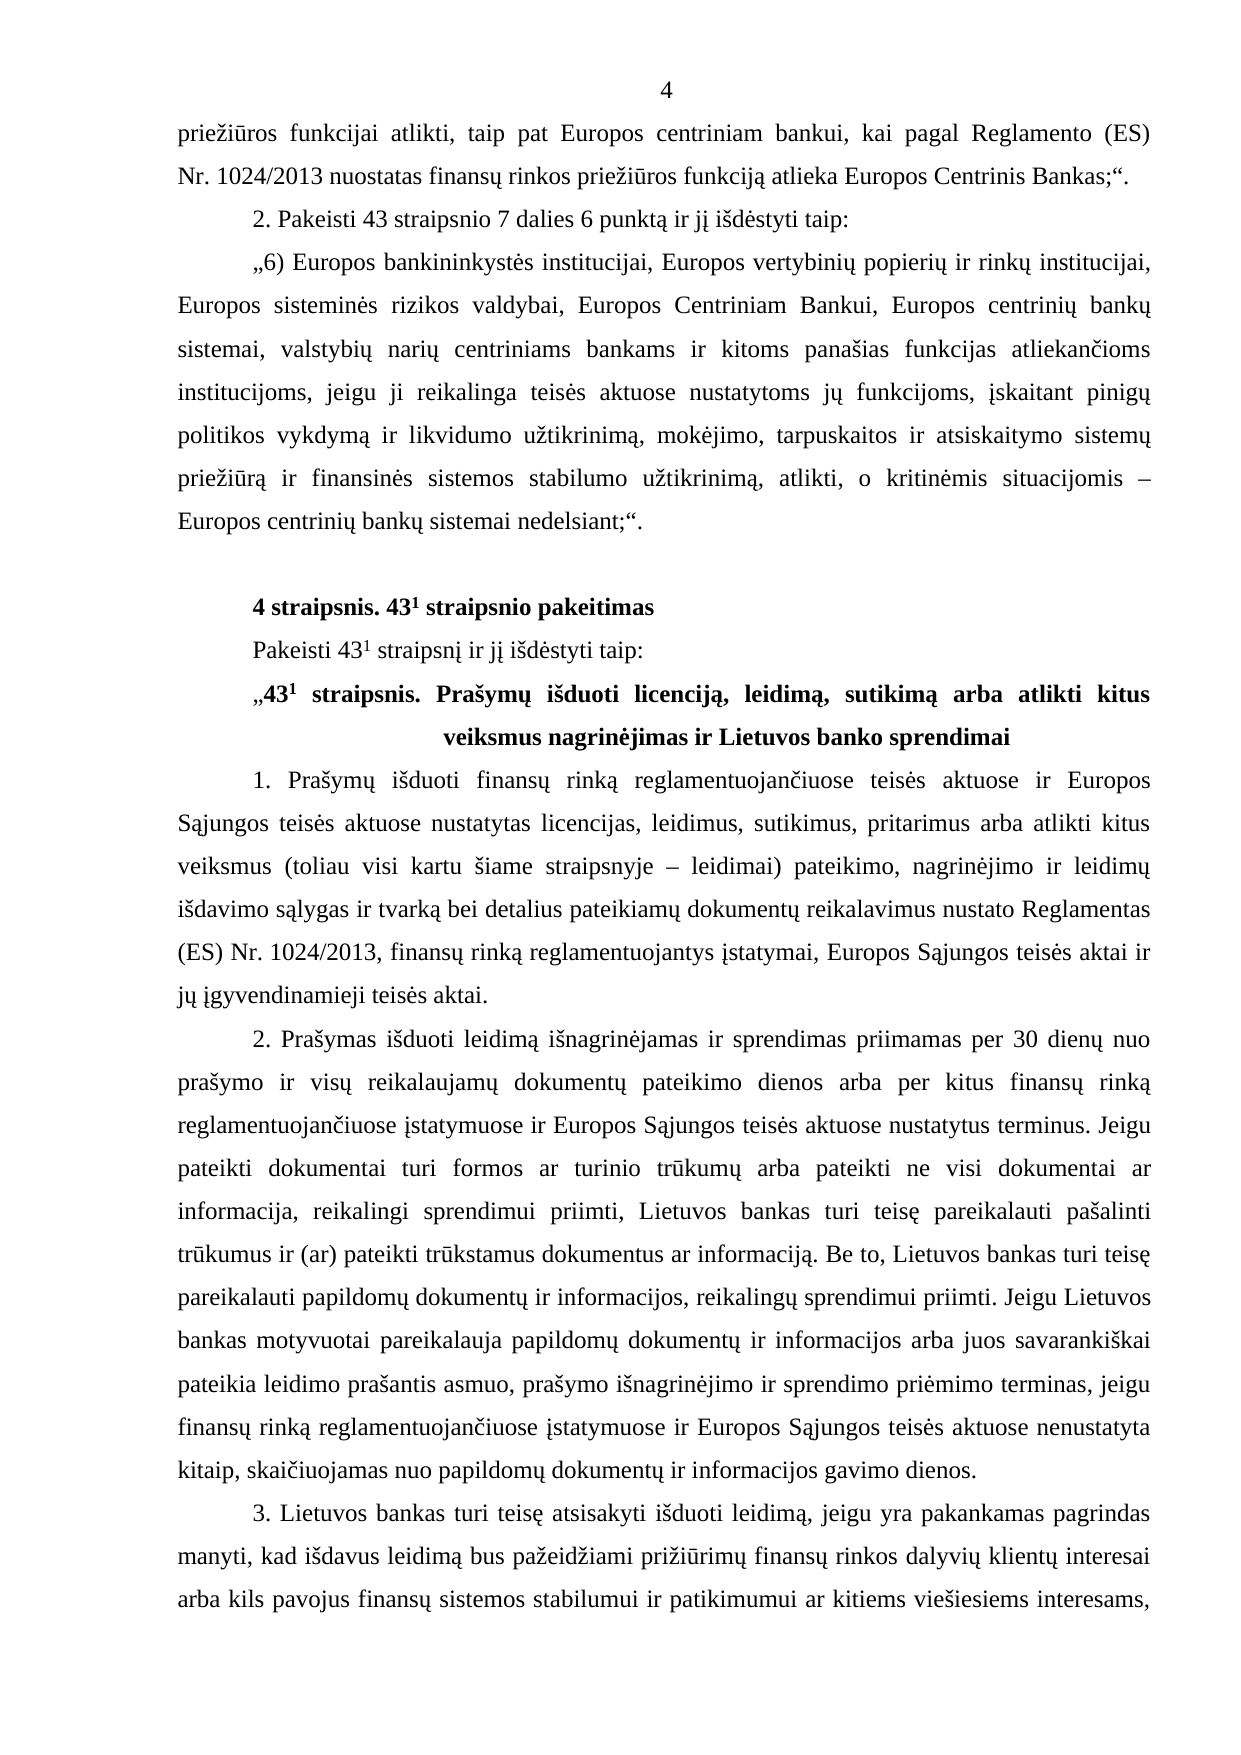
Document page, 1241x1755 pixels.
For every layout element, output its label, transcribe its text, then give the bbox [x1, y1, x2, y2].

text priežiūros funkcijai atlikti, taip pat Europos centriniam bankui, kai pagal Reglamento (ES) Nr. 1024/2013 nuostatas finansų rinkos priežiūros funkciją atlieka Europos Centrinis Bankas;“. [177, 118, 1152, 190]
text Pakeisti 431 straipsnį ir jį išdėstyti taip: [177, 636, 1152, 664]
text „431 straipsnis. Prašymų išduoti licenciją, leidimą, sutikimą arba atlikti kitus veiksmus nagrinėjimas ir Lietuvos banko sprendimai [252, 679, 1152, 751]
text 2. Pakeisti 43 straipsnio 7 dalies 6 punktą ir jį išdėstyti taip: [177, 204, 1152, 233]
text 3. Lietuvos bankas turi teisę atsisakyti išduoti leidimą, jeigu yra pakankamas pagrindas manyti, kad išdavus leidimą bus pažeidžiami prižiūrimų finansų rinkos dalyvių klientų interesai arba kils pavojus finansų sistemos stabilumui ir patikimumui ar kitiems viešiesiems interesams, [177, 1498, 1152, 1613]
text 2. Prašymas išduoti leidimą išnagrinėjamas ir sprendimas priimamas per 30 dienų nuo prašymo ir visų reikalaujamų dokumentų pateikimo dienos arba per kitus finansų rinką reglamentuojančiuose įstatymuose ir Europos Sąjungos teisės aktuose nustatytus terminus. Jeigu pateikti dokumentai turi formos ar turinio trūkumų arba pateikti ne visi dokumentai ar informacija, reikalingi sprendimui priimti, Lietuvos bankas turi teisę pareikalauti pašalinti trūkumus ir (ar) pateikti trūkstamus dokumentus ar informaciją. Be to, Lietuvos bankas turi teisę pareikalauti papildomų dokumentų ir informacijos, reikalingų sprendimui priimti. Jeigu Lietuvos bankas motyvuotai pareikalauja papildomų dokumentų ir informacijos arba juos savarankiškai pateikia leidimo prašantis asmuo, prašymo išnagrinėjimo ir sprendimo priėmimo terminas, jeigu finansų rinką reglamentuojančiuose įstatymuose ir Europos Sąjungos teisės aktuose nenustatyta kitaip, skaičiuojamas nuo papildomų dokumentų ir informacijos gavimo dienos. [177, 1024, 1152, 1484]
text 4 straipsnis. 431 straipsnio pakeitimas [177, 592, 1152, 621]
text „6) Europos bankininkystės institucijai, Europos vertybinių popierių ir rinkų institucijai, Europos sisteminės rizikos valdybai, Europos Centriniam Bankui, Europos centrinių bankų sistemai, valstybių narių centriniams bankams ir kitoms panašias funkcijas atliekančioms institucijoms, jeigu ji reikalinga teisės aktuose nustatytoms jų funkcijoms, įskaitant pinigų politikos vykdymą ir likvidumo užtikrinimą, mokėjimo, tarpuskaitos ir atsiskaitymo sistemų priežiūrą ir finansinės sistemos stabilumo užtikrinimą, atlikti, o kritinėmis situacijomis – Europos centrinių bankų sistemai nedelsiant;“. [177, 247, 1152, 535]
text 1. Prašymų išduoti finansų rinką reglamentuojančiuose teisės aktuose ir Europos Sąjungos teisės aktuose nustatytas licencijas, leidimus, sutikimus, pritarimus arba atlikti kitus veiksmus (toliau visi kartu šiame straipsnyje – leidimai) pateikimo, nagrinėjimo ir leidimų išdavimo sąlygas ir tvarką bei detalius pateikiamų dokumentų reikalavimus nustato Reglamentas (ES) Nr. 1024/2013, finansų rinką reglamentuojantys įstatymai, Europos Sąjungos teisės aktai ir jų įgyvendinamieji teisės aktai. [177, 765, 1152, 1009]
